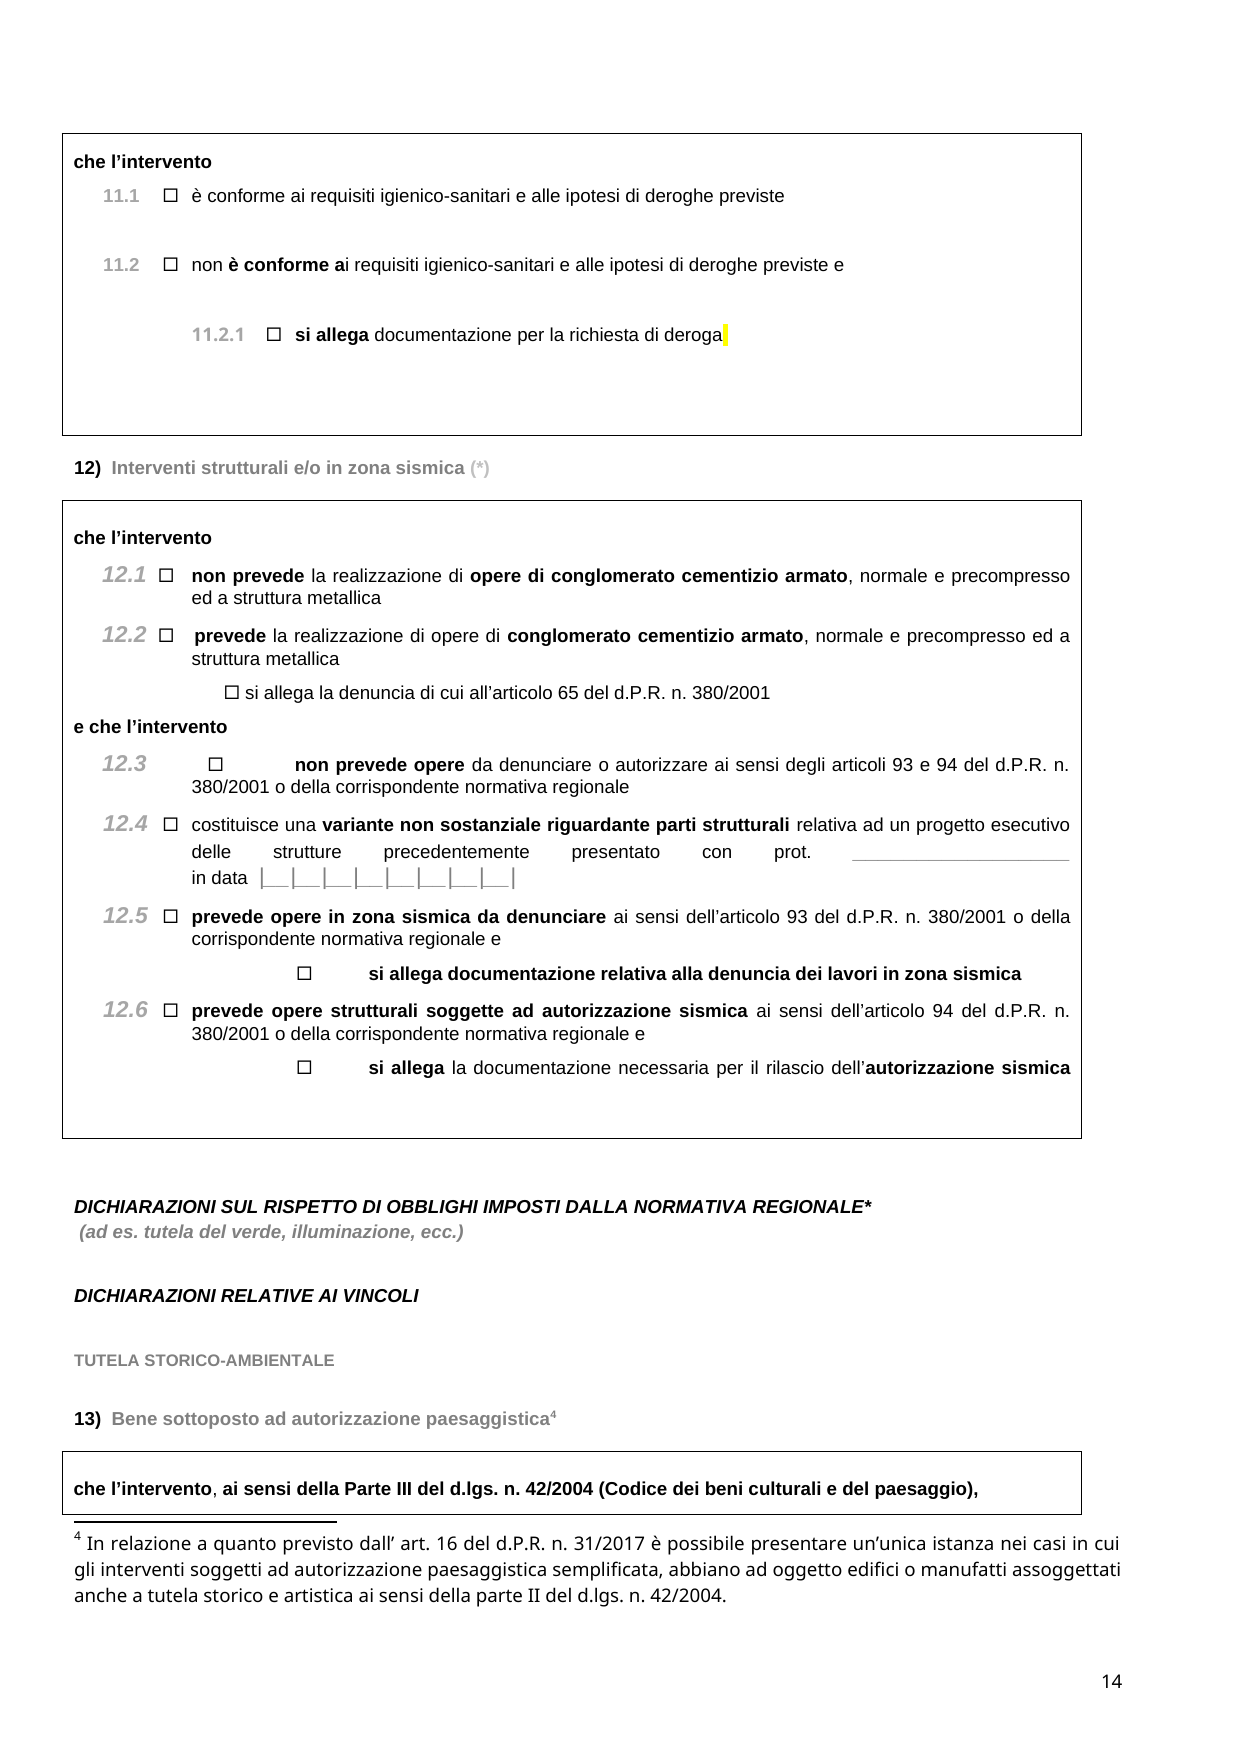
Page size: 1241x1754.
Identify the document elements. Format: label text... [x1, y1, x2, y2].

list Interventi strutturali e/o in zona sismica (*) [74, 457, 1122, 479]
table_header che l’intervento  non prevede la realizzazione di opere di conglomerato cementizio armato, normale e precompresso ed a struttura metallica  prevede la realizzazione di opere di conglomerato cementizio armato, normale e precompresso ed a struttura metallica  si allega la denuncia di cui all’articolo 65 del d.P.R. n. 380/2001 e che l’intervento  non prevede opere da denunciare o autorizzare ai sensi degli articoli 93 e 94 del d.P.R. n. 380/2001 o della corrispondente normativa regionale  costituisce una variante non sostanziale riguardante parti strutturali relativa ad un progetto esecutivo delle strutture precedentemente presentato con prot. _________________ in data |__|__|__|__|__|__|__|__|  prevede opere in zona sismica da denunciare ai sensi dell’articolo 93 del d.P.R. n. 380/2001 o della corrispondente normativa regionale e  si allega documentazione relativa alla denuncia dei lavori in zona sismica  prevede opere strutturali soggette ad autorizzazione sismica ai sensi dell’articolo 94 del d.P.R. n. 380/2001 o della corrispondente normativa regionale e  si allega la documentazione necessaria per il rilascio dell’autorizzazione sismica [63, 501, 1081, 1138]
table_header DICHIARAZIONI SUL RISPETTO DI OBBLIGHI IMPOSTI DALLA NORMATIVA REGIONALE* (ad es. tutela del verde, illuminazione, ecc.) [63, 1182, 1081, 1257]
list Bene sottoposto ad autorizzazione paesaggistica [74, 1408, 1122, 1451]
table_header DICHIARAZIONI RELATIVE AI VINCOLI [63, 1278, 1081, 1313]
table_header TUTELA STORICO-AMBIENTALE [63, 1343, 1081, 1378]
list In relazione a quanto previsto dall’ art. 16 del d.P.R. n. 31/2017 è possibile presentare un’unica istanza nei casi in cui gli interventi soggetti ad autorizzazione paesaggistica semplificata, abbiano ad oggetto edifici o manufatti assoggettati anche a tutela storico e artistica ai sensi della parte II del d.lgs. n. 42/2004. [74, 1528, 1122, 1607]
table_header che l’intervento, ai sensi della Parte III del d.lgs. n. 42/2004 (Codice dei beni culturali e del paesaggio),  non ricade in zona sottoposta a tutela  ricade in zona tutelata, ma le opere non comportano alterazione dei luoghi o dell’aspetto esteriore degli edifici ovvero non sono soggetti ad autorizzazione ai sensi dell’art. 149, d.lgs. n. 42/2004 e del d.P.R. n. 31/2017, allegato A e art. 4  ricade in zona tutelata e le opere comportano alterazione dei luoghi o dell’aspetto esteriore degli edifici e  è assoggettato al procedimento semplificato di autorizzazione paesaggistica, in quanto di lieve entità, secondo quanto previsto dal d.P.R. n. 31/2017  si allega la relazione paesaggistica semplificata e la documentazione necessaria ai fini del rilascio dell’autorizzazione paesaggistica semplificata  è assoggettato al procedimento ordinario di autorizzazione paesaggistica, e  si allega la relazione paesaggistica e la documentazione necessaria ai fini del rilascio dell’autorizzazione paesaggistica [63, 1452, 1081, 1514]
table_header che l’intervento  è conforme ai requisiti igienico-sanitari e alle ipotesi di deroghe previste  non è conforme ai requisiti igienico-sanitari e alle ipotesi di deroghe previste e  si allega documentazione per la richiesta di deroga [63, 134, 1081, 434]
